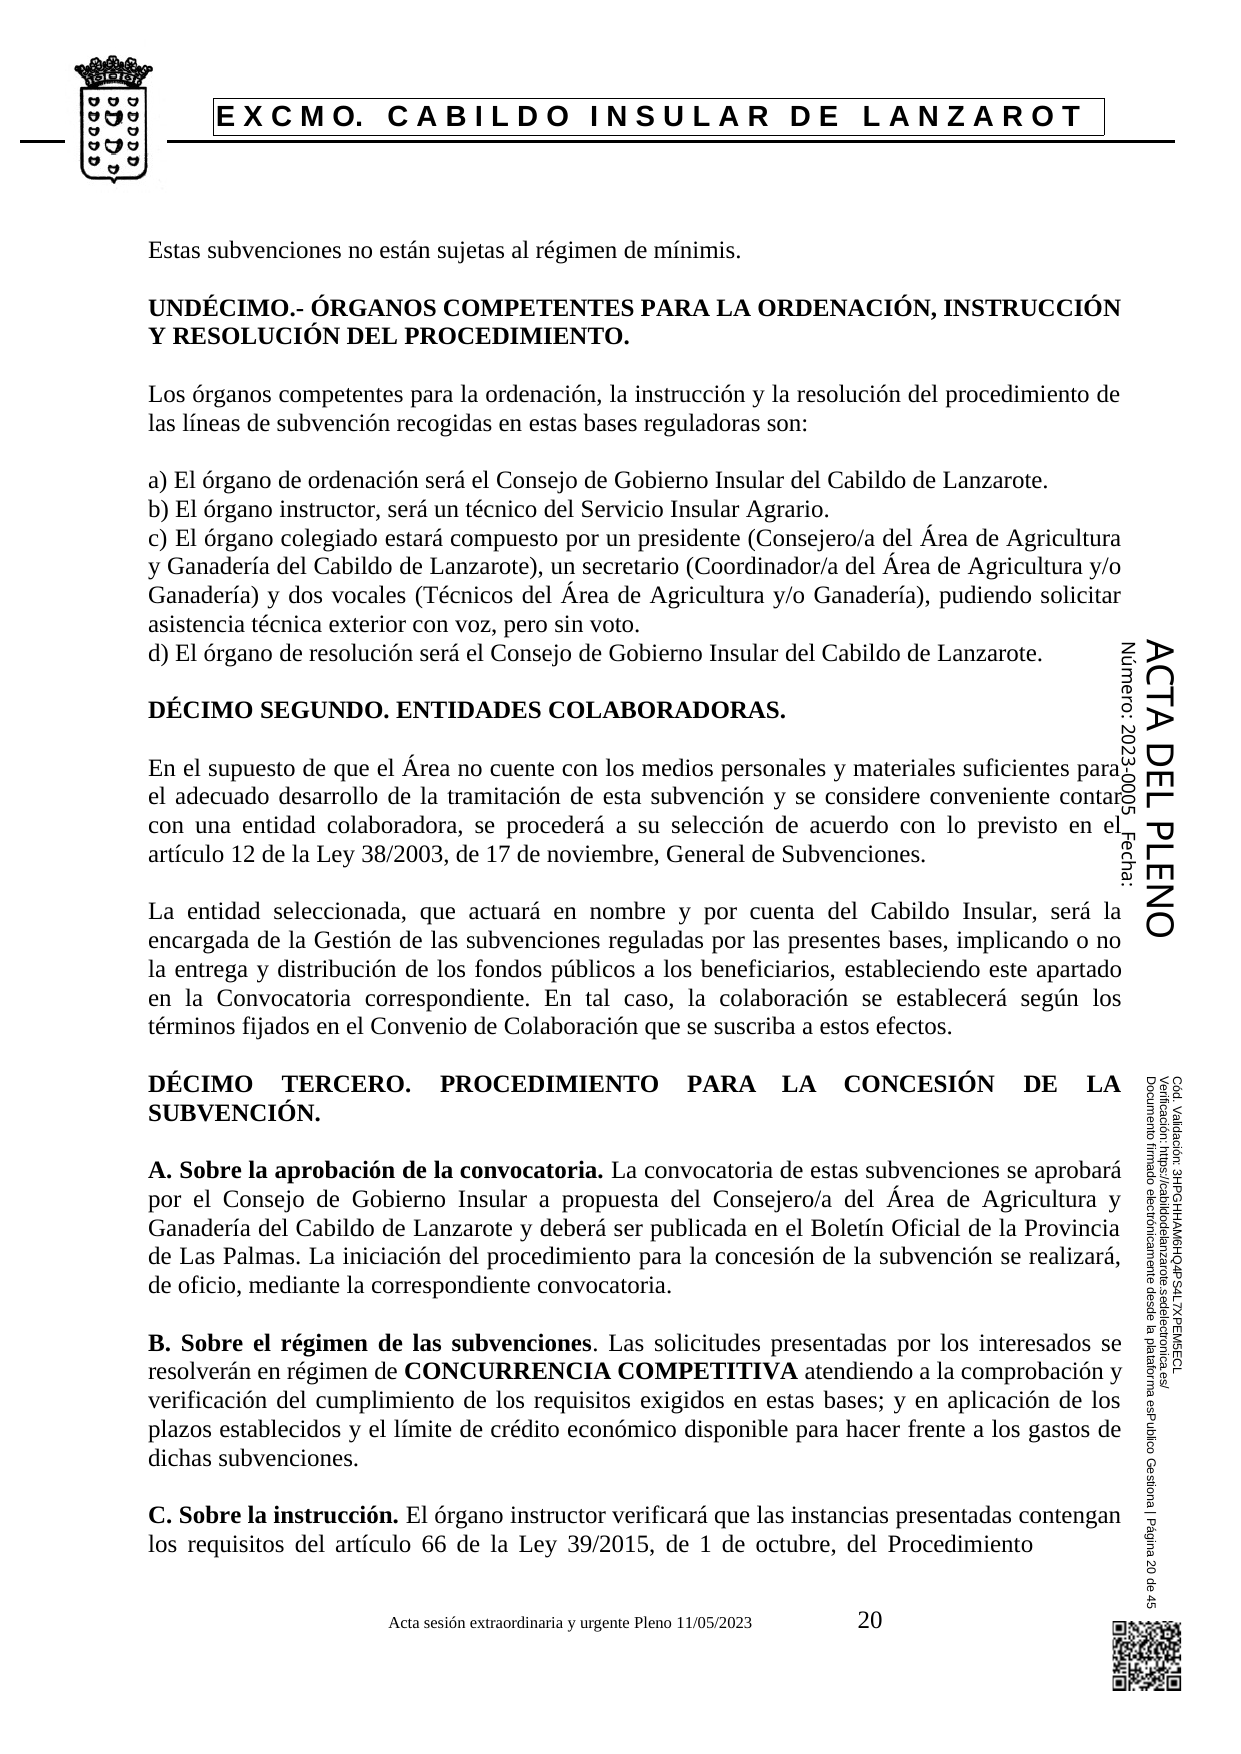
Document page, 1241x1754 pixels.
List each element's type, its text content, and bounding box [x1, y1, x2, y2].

picture [1112, 1621, 1182, 1691]
list Sobre el régimen de las subvenciones. Las solicitudes presentadas por los interesados se resolverán en régimen de CONCURRENCIA COMPETITIVA atendiendo a la comprobación y verificación del cumplimiento de los requisitos exigidos en estas bases; y en aplicación de los plazos establecidos y el límite de crédito económico disponible para hacer frente a los gastos de dichas subvenciones. [148, 1328, 1122, 1471]
subtitle UNDÉCIMO.- ÓRGANOS COMPETENTES PARA LA ORDENACIÓN, INSTRUCCIÓN Y RESOLUCIÓN DEL PROCEDIMIENTO. [148, 293, 1123, 350]
text Los órganos competentes para la ordenación, la instrucción y la resolución del procedimiento de las líneas de subvención recogidas en estas bases reguladoras son: [148, 379, 1122, 436]
subtitle DÉCIMO SEGUNDO. ENTIDADES COLABORADORAS. [148, 695, 1192, 724]
text Acta sesión extraordinaria y urgente Pleno 11/05/2023 20 [388, 1605, 1192, 1634]
picture [65, 39, 167, 193]
list ACTA DEL PLENO [1140, 724, 1183, 984]
list El órgano colegiado estará compuesto por un presidente (Consejero/a del Área de Agricultura y Ganadería del Cabildo de Lanzarote), un secretario (Coordinador/a del Área de Agricultura y/o Ganadería) y dos vocales (Técnicos del Área de Agricultura y/o Ganadería), pudiendo solicitar asistencia técnica exterior con voz, pero sin voto. [148, 523, 1122, 638]
list El órgano de resolución será el Consejo de Gobierno Insular del Cabildo de Lanzarote. [148, 638, 1192, 666]
list Sobre la instrucción. El órgano instructor verificará que las instancias presentadas contengan los requisitos del artículo 66 de la Ley 39/2015, de 1 de octubre, del Procedimiento [148, 1500, 1122, 1558]
list El órgano instructor, será un técnico del Servicio Insular Agrario. [148, 494, 1192, 523]
text Cód. Validación: 3HPGHHAM6HQ4PS4L7XPEM5ECL [1171, 1076, 1184, 1611]
text Verificación: https://cabildodelanzarote.sedelectronica.es/ [1158, 1076, 1171, 1611]
text Estas subvenciones no están sujetas al régimen de mínimis. [148, 235, 1192, 264]
list Número: 2023-0005 Fecha: 22/06/2023 [1117, 724, 1140, 984]
list El órgano de ordenación será el Consejo de Gobierno Insular del Cabildo de Lanzarote. [148, 465, 1192, 494]
text La entidad seleccionada, que actuará en nombre y por cuenta del Cabildo Insular, será la encargada de la Gestión de las subvenciones reguladas por las presentes bases, implicando o no la entrega y distribución de los fondos públicos a los beneficiarios, estableciendo este apartado en la Convocatoria correspondiente. En tal caso, la colaboración se establecerá según los términos fijados en el Convenio de Colaboración que se suscriba a estos efectos. [148, 896, 1122, 1040]
list ACTA DEL PLENO [1140, 666, 1171, 695]
list Sobre la aprobación de la convocatoria. La convocatoria de estas subvenciones se aprobará por el Consejo de Gobierno Insular a propuesta del Consejero/a del Área de Agricultura y Ganadería del Cabildo de Lanzarote y deberá ser publicada en el Boletín Oficial de la Provincia de Las Palmas. La iniciación del procedimiento para la concesión de la subvención se realizará, de oficio, mediante la correspondiente convocatoria. [148, 1155, 1122, 1299]
text Documento firmado electrónicamente desde la plataforma esPublico Gestiona | Página 20 de 45 [1145, 1076, 1158, 1611]
subtitle DÉCIMO TERCERO. PROCEDIMIENTO PARA LA CONCESIÓN DE LA SUBVENCIÓN. [148, 1069, 1121, 1126]
text En el supuesto de que el Área no cuente con los medios personales y materiales suficientes para el adecuado desarrollo de la tramitación de esta subvención y se considere conveniente contar con una entidad colaboradora, se procederá a su selección de acuerdo con lo previsto en el artículo 12 de la Ley 38/2003, de 17 de noviembre, General de Subvenciones. [148, 753, 1122, 868]
list ACTA DEL PLENO [1166, 666, 1183, 695]
